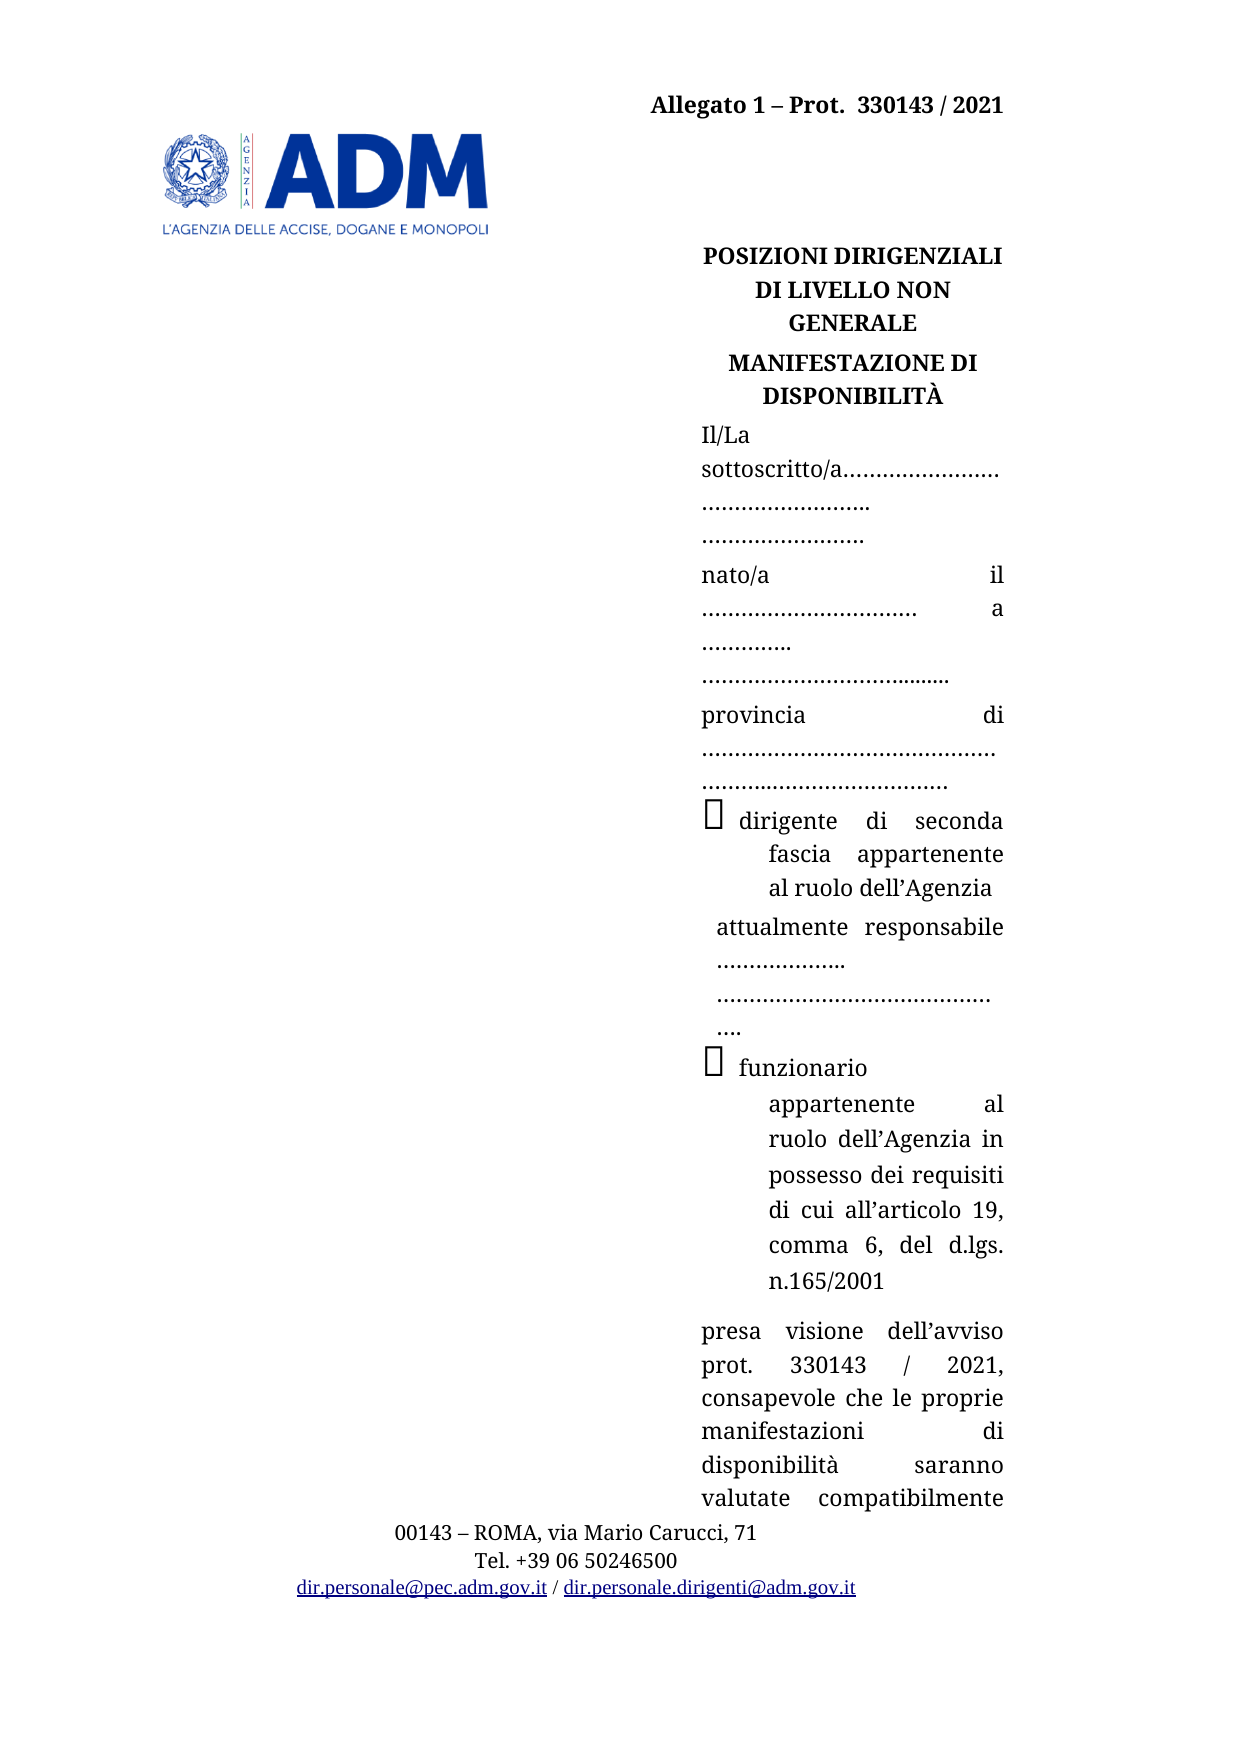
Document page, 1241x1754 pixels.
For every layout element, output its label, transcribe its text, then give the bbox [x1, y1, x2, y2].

text presa visione dell’avviso prot. 330143 / 2021, consapevole che le proprie manifestazioni di disponibilità saranno valutate compatibilmente con le esigenze di servizio dell’Agenzia, manifesta la propria disponibilità per la/le posizione/posizioni relativa/e a: [701, 1313, 1004, 1513]
list funzionario appartenente al ruolo dell’Agenzia in possesso dei requisiti di cui all’articolo 19, comma 6, del d.lgs. n.165/2001 [701, 1048, 1004, 1296]
text nato/a il …………………………… a …………..…………………………......... [701, 557, 1004, 690]
table_header [745, 120, 844, 141]
table_header [844, 120, 1144, 141]
text POSIZIONI DIRIGENZIALI DI LIVELLO NON GENERALE [701, 238, 1004, 338]
list dirigente di seconda fascia appartenente al ruolo dell’Agenzia [701, 803, 1004, 903]
table_cell [745, 141, 1144, 212]
text MANIFESTAZIONE DI DISPONIBILITÀ [701, 344, 1004, 411]
text Il/La sottoscritto/a…………………………………………..……………………. [701, 417, 1004, 551]
text provincia di ………………………………………………..……………………… [701, 696, 1004, 796]
text attualmente responsabile ……………….. ………………………………………. [716, 909, 1004, 1042]
